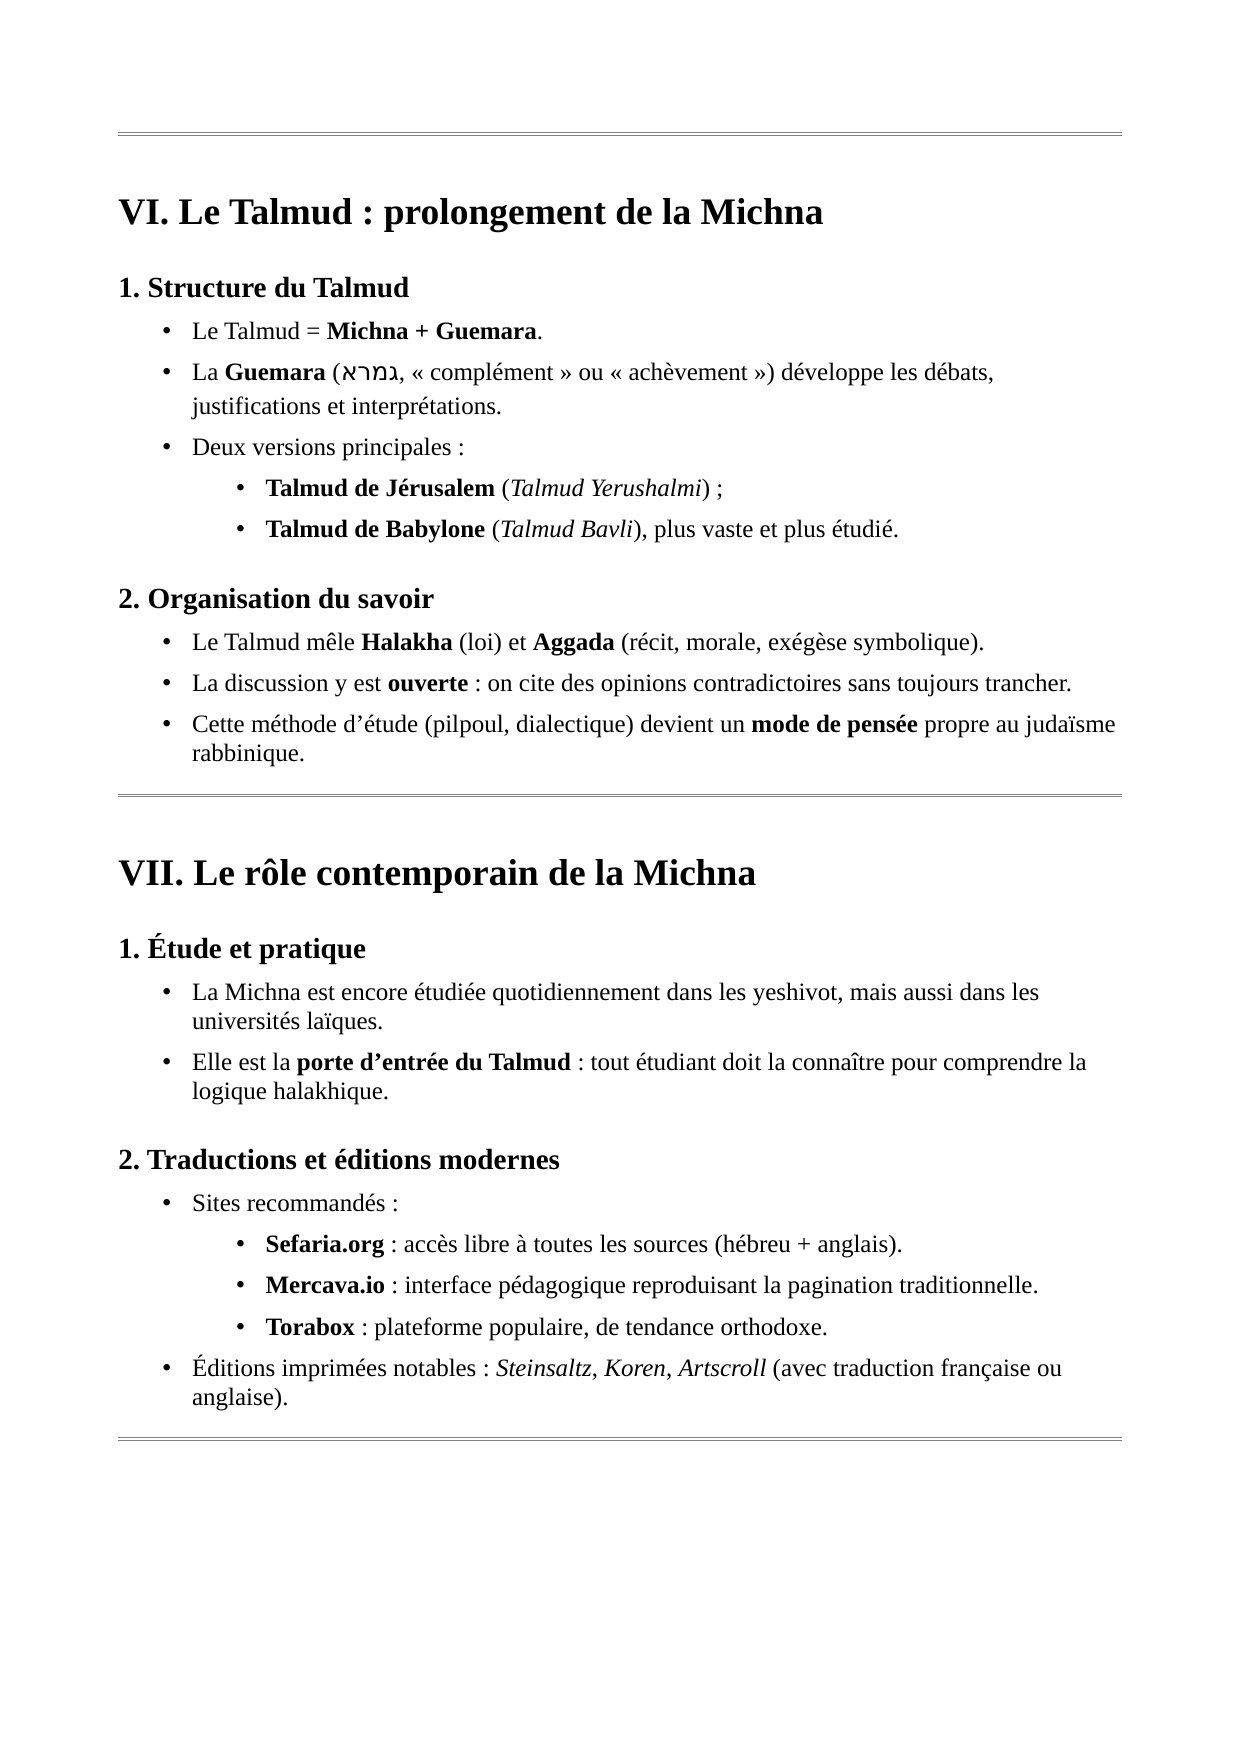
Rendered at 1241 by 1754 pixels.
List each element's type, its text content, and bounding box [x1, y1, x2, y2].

subtitle 1. Étude et pratique [118, 931, 1122, 964]
list Deux versions principales : [162, 432, 1122, 461]
list La discussion y est ouverte : on cite des opinions contradictoires sans toujours trancher. [162, 668, 1122, 697]
list Le Talmud mêle Halakha (loi) et Aggada (récit, morale, exégèse symbolique). [162, 627, 1122, 656]
subtitle 2. Traductions et éditions modernes [118, 1142, 1122, 1176]
list Éditions imprimées notables : Steinsaltz, Koren, Artscroll (avec traduction française ou anglaise). [162, 1353, 1122, 1411]
list La Guemara (גמרא, « complément » ou « achèvement ») développe les débats, justifications et interprétations. [162, 357, 1122, 419]
subtitle VI. Le Talmud : prolongement de la Michna [118, 189, 1122, 232]
list Cette méthode d’étude (pilpoul, dialectique) devient un mode de pensée propre au judaïsme rabbinique. [162, 709, 1122, 767]
list Talmud de Babylone (Talmud Bavli), plus vaste et plus étudié. [236, 514, 1122, 543]
list Sefaria.org : accès libre à toutes les sources (hébreu + anglais). [236, 1229, 1122, 1258]
list Torabox : plateforme populaire, de tendance orthodoxe. [236, 1312, 1122, 1341]
list Elle est la porte d’entrée du Talmud : tout étudiant doit la connaître pour comprendre la logique halakhique. [162, 1047, 1122, 1104]
list Sites recommandés : [162, 1188, 1122, 1217]
subtitle VII. Le rôle contemporain de la Michna [118, 850, 1122, 893]
list Mercava.io : interface pédagogique reproduisant la pagination traditionnelle. [236, 1271, 1122, 1299]
subtitle 1. Structure du Talmud [118, 270, 1122, 303]
list La Michna est encore étudiée quotidiennement dans les yeshivot, mais aussi dans les universités laïques. [162, 977, 1122, 1034]
subtitle 2. Organisation du savoir [118, 581, 1122, 614]
list Talmud de Jérusalem (Talmud Yerushalmi) ; [236, 473, 1122, 502]
list Le Talmud = Michna + Guemara. [162, 316, 1122, 345]
